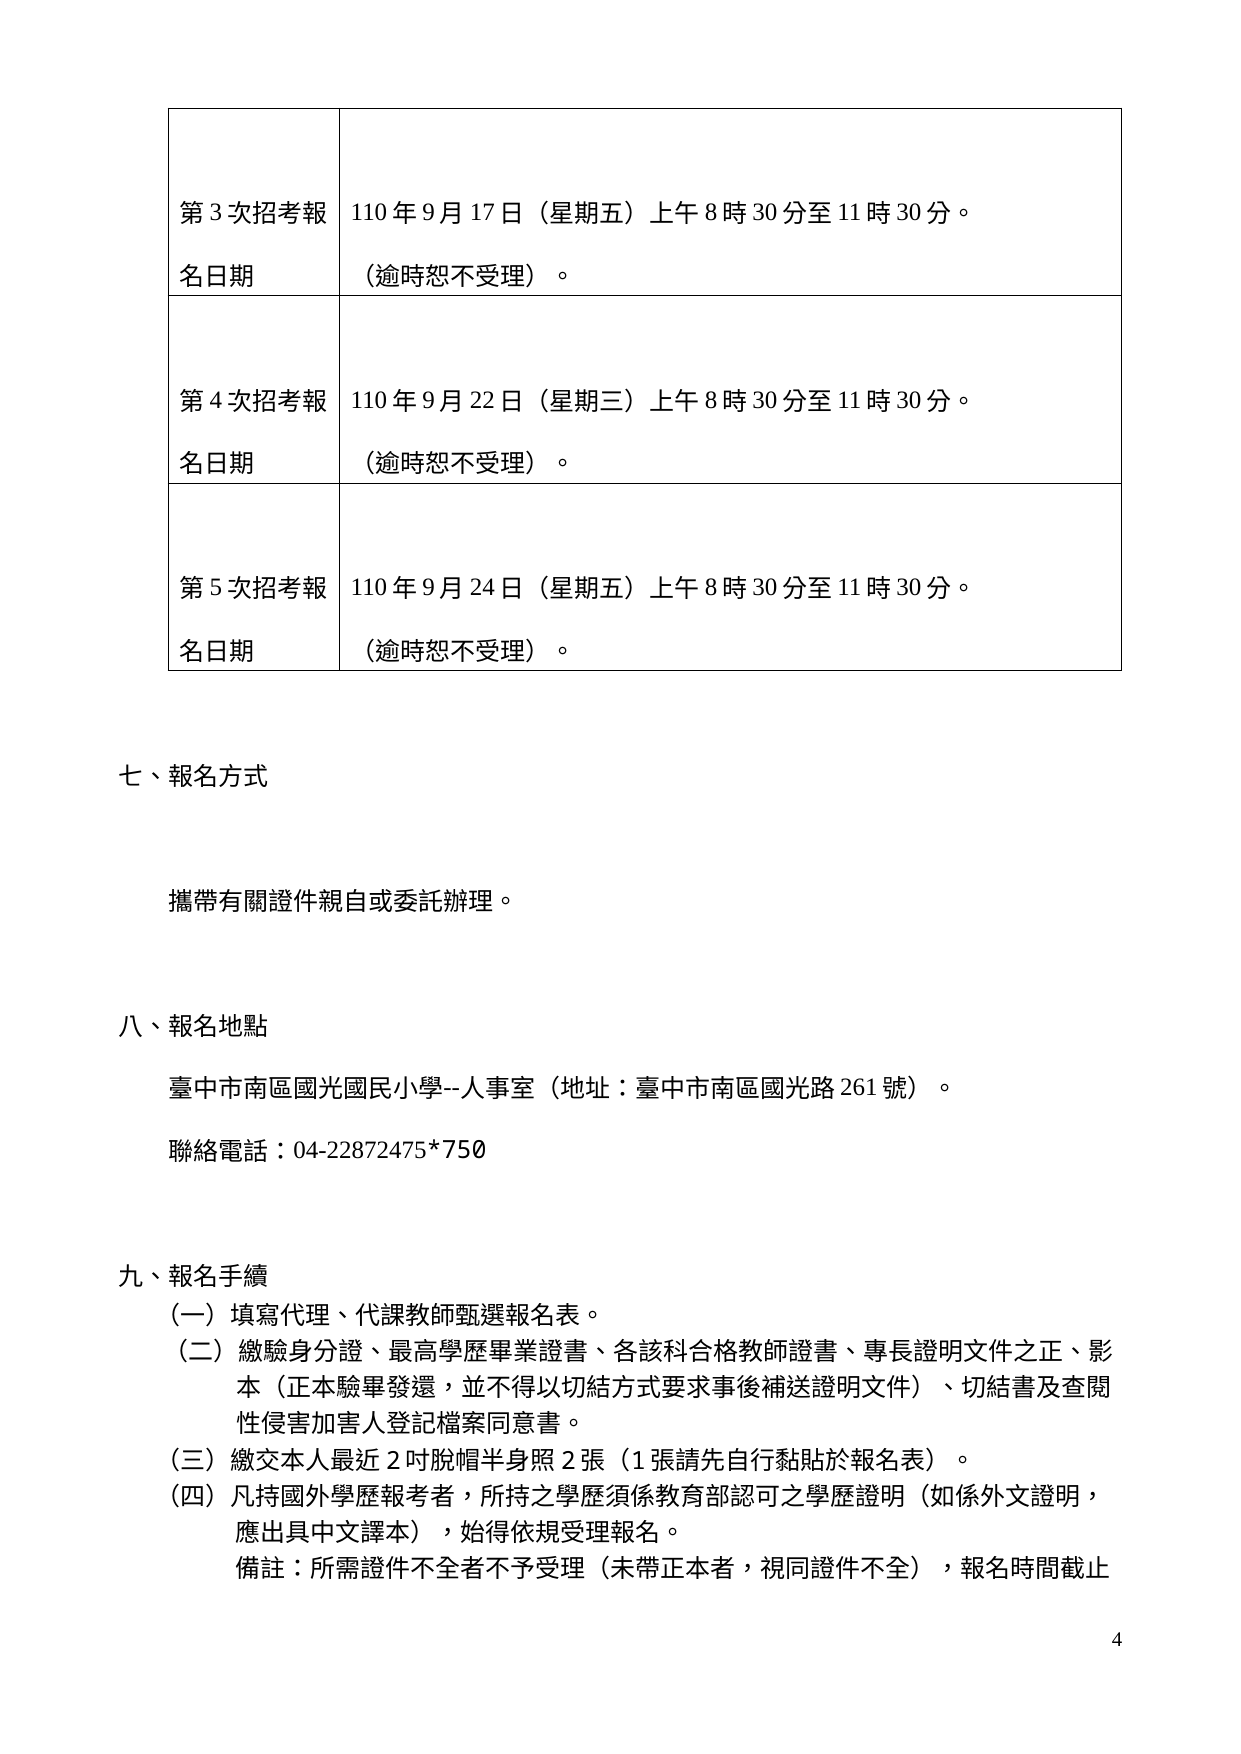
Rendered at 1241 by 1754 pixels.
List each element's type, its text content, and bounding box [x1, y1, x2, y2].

text 備註：所需證件不全者不予受理（未帶正本者，視同證件不全），報名時間截止 [235, 1549, 1122, 1585]
table_cell 第4次招考報名日期 [169, 296, 339, 483]
text （四）凡持國外學歷報考者，所持之學歷須係教育部認可之學歷證明（如係外文證明，應出具中文譯本），始得依規受理報名。 [156, 1476, 1122, 1549]
text （三）繳交本人最近2吋脫帽半身照2張（1張請先自行黏貼於報名表）。 [156, 1440, 1122, 1476]
text （一）填寫代理、代課教師甄選報名表。 [118, 1295, 1122, 1331]
text （二）繳驗身分證、最高學歷畢業證書、各該科合格教師證書、專長證明文件之正、影本（正本驗畢發還，並不得以切結方式要求事後補送證明文件）、切結書及查閱性侵害加害人登記檔案同意書。 [118, 1331, 1122, 1440]
table_cell 110年9月17日（星期五）上午8時30分至11時30分。 （逾時恕不受理）。 [340, 109, 1121, 295]
text 九、報名手續 [118, 1233, 1122, 1295]
text 臺中市南區國光國民小學--人事室（地址：臺中市南區國光路261號）。 [168, 1045, 1122, 1108]
text 八、報名地點 [118, 983, 1122, 1045]
table_cell 第3次招考報名日期 [169, 109, 339, 295]
table_cell 第5次招考報名日期 [169, 484, 339, 670]
text 攜帶有關證件親自或委託辦理。 [168, 858, 1122, 920]
text 七、報名方式 [118, 733, 1122, 795]
table_cell 110年9月24日（星期五）上午8時30分至11時30分。 （逾時恕不受理）。 [340, 484, 1121, 670]
table_cell 110年9月22日（星期三）上午8時30分至11時30分。 （逾時恕不受理）。 [340, 296, 1121, 483]
text 聯絡電話：04-22872475*750 [168, 1108, 1122, 1170]
